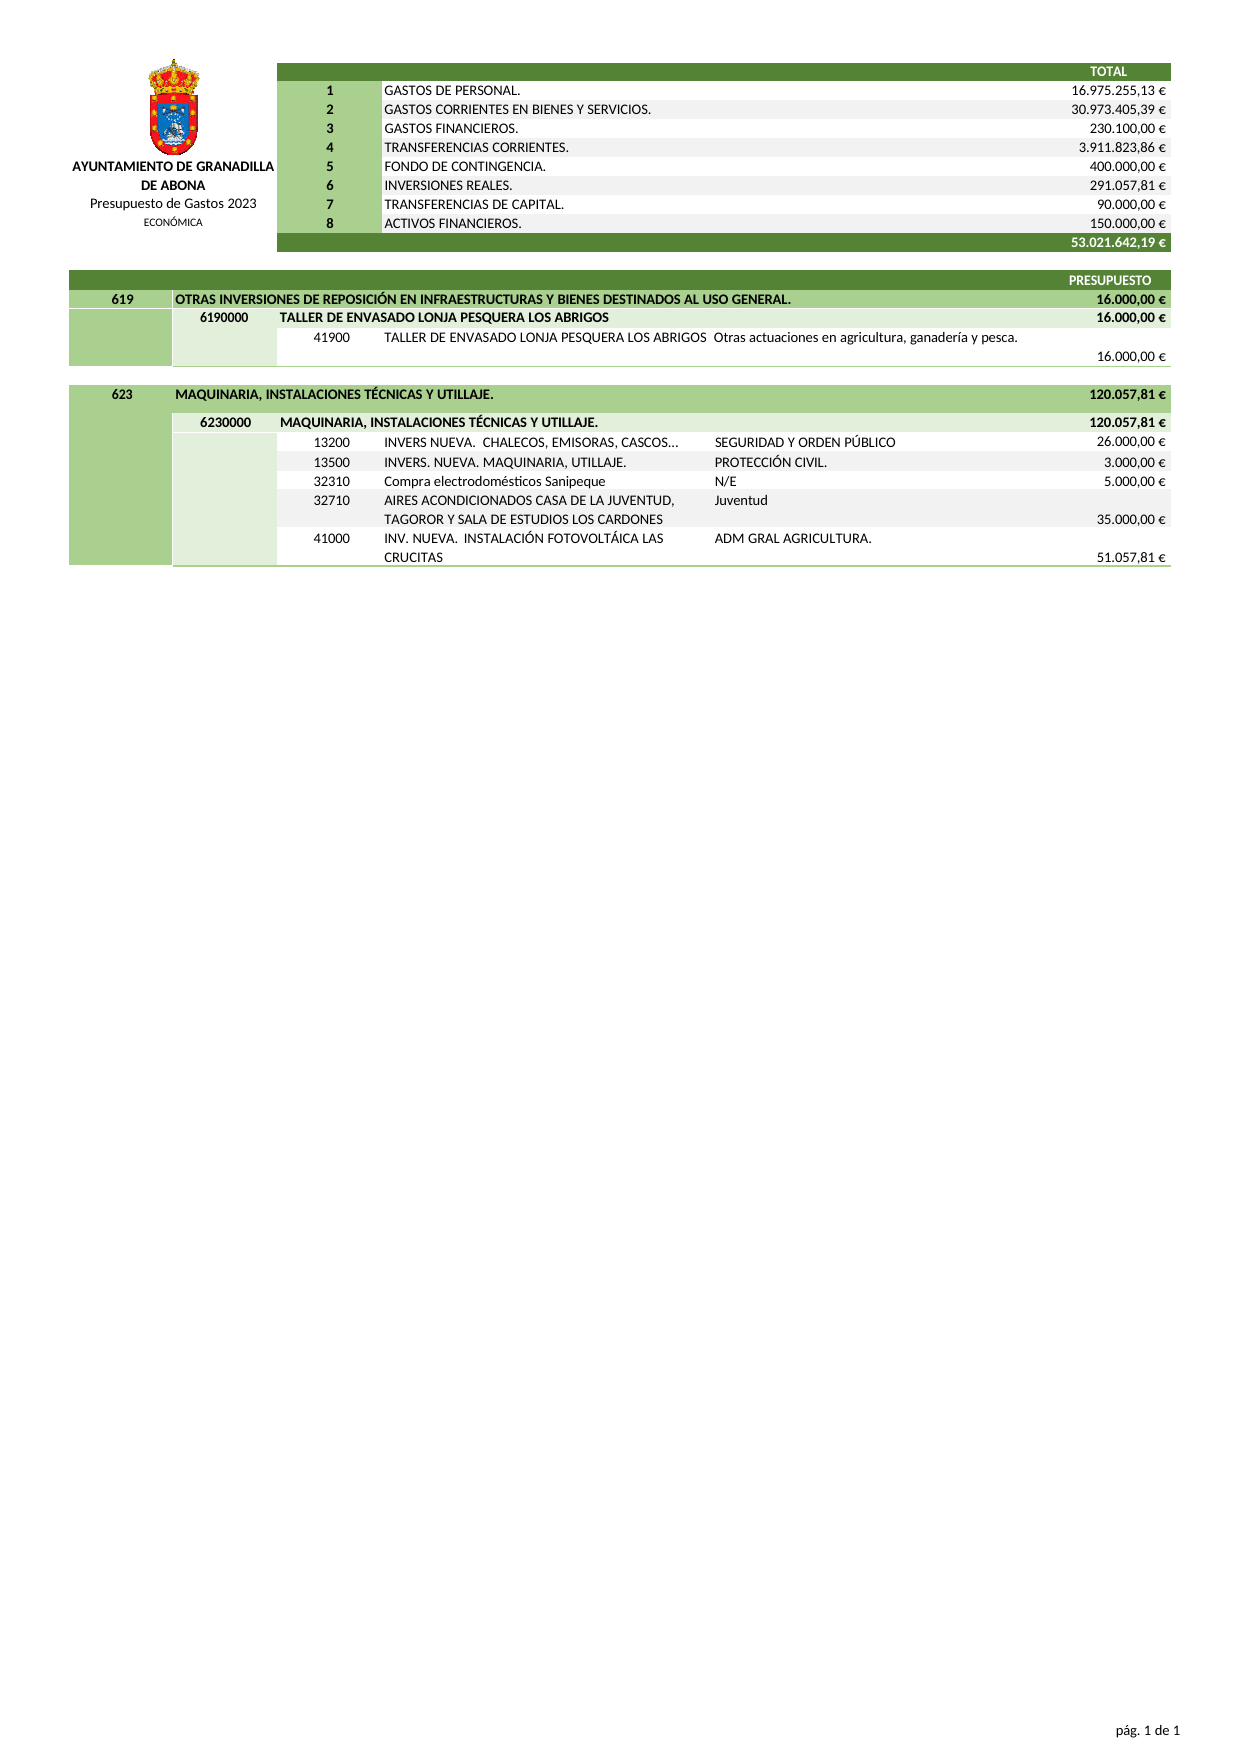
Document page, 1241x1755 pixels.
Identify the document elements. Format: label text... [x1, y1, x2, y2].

table_cell 3.000,00 € [993, 451, 1171, 471]
table_cell 4 [277, 138, 382, 157]
table_cell 120.057,81 € [993, 413, 1171, 432]
table_header [697, 385, 993, 413]
table_cell GASTOS FINANCIEROS. [382, 119, 796, 138]
table_cell 16.000,00 € [944, 290, 1171, 308]
table_cell N/E [697, 471, 993, 489]
table_cell 41900 [277, 328, 367, 366]
table_cell 291.057,81 € [796, 176, 1171, 195]
table_cell GASTOS DE PERSONAL. [382, 81, 796, 100]
table_cell ACTIVOS FINANCIEROS. [382, 214, 796, 233]
table_cell Juventud [697, 489, 993, 527]
table_cell 13500 [277, 451, 367, 471]
text ECONÓMICA [71, 216, 275, 229]
table_cell 16.975.255,13 € [796, 81, 1171, 100]
table_cell 41000 [277, 528, 367, 565]
table_cell INVERS NUEVA. [367, 433, 479, 451]
table_cell 619 [69, 290, 172, 308]
table_cell [173, 433, 277, 565]
table_cell 35.000,00 € [993, 489, 1171, 527]
table_cell 6190000 TALLER DE ENVASADO LONJA PESQUERA LOS ABRIGOS [173, 309, 944, 328]
table_cell 150.000,00 € [796, 214, 1171, 233]
table_cell CHALECOS, EMISORAS, CASCOS... [480, 433, 697, 451]
table_cell [69, 413, 172, 565]
table_cell TRANSFERENCIAS DE CAPITAL. [382, 195, 796, 214]
table_cell 90.000,00 € [796, 195, 1171, 214]
table_cell 400.000,00 € [796, 157, 1171, 176]
table_cell 7 [277, 195, 382, 214]
table_header TOTAL [277, 63, 1171, 81]
table_cell 6 [277, 176, 382, 195]
table_cell 5.000,00 € [993, 471, 1171, 489]
table_cell INV. NUEVA. INSTALACIÓN FOTOVOLTÁICA LAS CRUCITAS [367, 528, 697, 565]
table_cell 1 [277, 81, 382, 100]
table_cell GASTOS CORRIENTES EN BIENES Y SERVICIOS. [382, 100, 796, 119]
table_cell 5 [277, 157, 382, 176]
table_header 623 MAQUINARIA, INSTALACIONES TÉCNICAS Y UTILLAJE. [69, 385, 697, 413]
text pág. 1 de 1 [56, 1721, 1180, 1739]
table_cell INVERSIONES REALES. [382, 176, 796, 195]
table_cell INVERS. NUEVA. MAQUINARIA, UTILLAJE. [367, 451, 697, 471]
table_cell [697, 413, 993, 432]
table_cell AIRES ACONDICIONADOS CASA DE LA JUVENTUD, TAGOROR Y SALA DE ESTUDIOS LOS CARDONES [367, 489, 697, 527]
table_cell [69, 309, 172, 366]
table_cell 16.000,00 € [944, 309, 1171, 328]
table_cell PROTECCIÓN CIVIL. [697, 451, 993, 471]
table_cell 3.911.823,86 € [796, 138, 1171, 157]
table_cell 32310 [277, 471, 367, 489]
table_cell 30.973.405,39 € [796, 100, 1171, 119]
table_cell TRANSFERENCIAS CORRIENTES. [382, 138, 796, 157]
table_cell 53.021.642,19 € [277, 233, 1171, 252]
table_cell 51.057,81 € [993, 528, 1171, 565]
table_cell 2 [277, 100, 382, 119]
table_cell Compra electrodomésticos Sanipeque [367, 471, 697, 489]
table_cell MAQUINARIA, INSTALACIONES TÉCNICAS Y UTILLAJE. [277, 413, 697, 432]
table_header PRESUPUESTO [69, 270, 1171, 290]
table_header 120.057,81 € [993, 385, 1171, 413]
table_cell 6230000 [173, 413, 277, 432]
table_cell 32710 [277, 489, 367, 527]
table_cell 13200 [277, 433, 367, 451]
table_cell OTRAS INVERSIONES DE REPOSICIÓN EN INFRAESTRUCTURAS Y BIENES DESTINADOS AL USO GENERAL. [173, 290, 944, 308]
table_cell 3 [277, 119, 382, 138]
table_cell SEGURIDAD Y ORDEN PÚBLICO [697, 433, 993, 451]
table_cell ADM GRAL AGRICULTURA. [697, 528, 993, 565]
text Presupuesto de Gastos 2023 [56, 195, 277, 212]
table_cell 26.000,00 € [993, 433, 1171, 451]
table_cell FONDO DE CONTINGENCIA. [382, 157, 796, 176]
table_cell [173, 328, 277, 366]
table_cell 8 [277, 214, 382, 233]
text AYUNTAMIENTO DE GRANADILLA DE ABONA [71, 157, 275, 194]
table_cell TALLER DE ENVASADO LONJA PESQUERA LOS ABRIGOS Otras actuaciones en agricultura, ganadería y pesca. 16.000,00 € [367, 328, 1171, 366]
table_cell 230.100,00 € [796, 119, 1171, 138]
